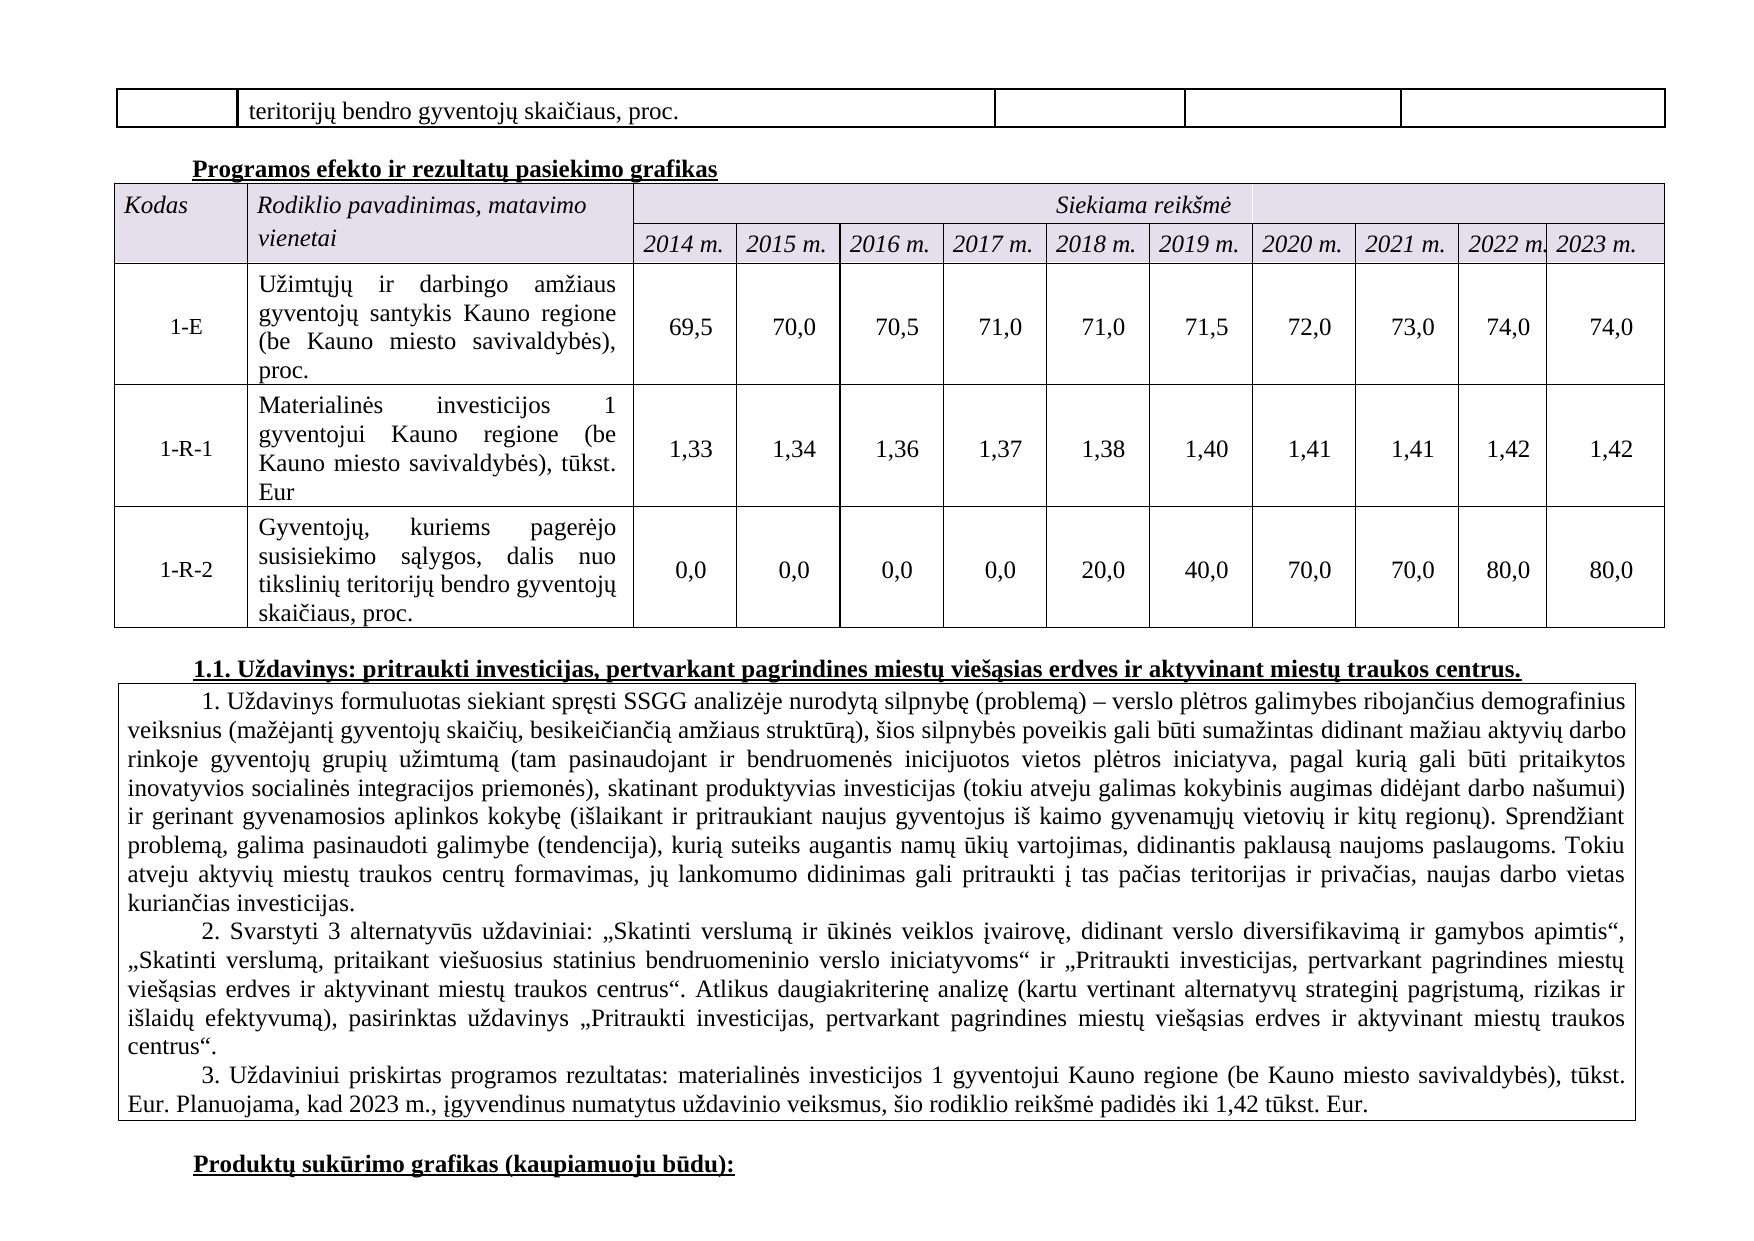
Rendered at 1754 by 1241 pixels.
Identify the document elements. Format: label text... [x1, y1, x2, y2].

table_cell 1,38 [1047, 385, 1149, 506]
table_cell 2023 m. [1547, 224, 1664, 262]
text 3. Uždaviniui priskirtas programos rezultatas: materialinės investicijos 1 gyventojui Kauno regione (be Kauno miesto savivaldybės), tūkst. Eur. Planuojama, kad 2023 m., įgyvendinus numatytus uždavinio veiksmus, šio rodiklio reikšmė padidės iki 1,42 tūkst. Eur. [119, 1057, 1635, 1120]
table_cell 2015 m. [737, 224, 839, 262]
table_cell 2017 m. [944, 224, 1046, 262]
table_header [943, 184, 1046, 223]
table_header Rodiklio pavadinimas, matavimo vienetai [248, 184, 633, 262]
table_cell 1,42 [1547, 385, 1664, 506]
table_header [840, 184, 943, 223]
table_cell 69,5 [634, 264, 736, 384]
table_cell 71,0 [944, 264, 1046, 384]
table_cell Užimtųjų ir darbingo amžiaus gyventojų santykis Kauno regione (be Kauno miesto savivaldybės), proc. [248, 264, 633, 384]
table_header [1459, 184, 1547, 223]
table_cell 70,0 [737, 264, 839, 384]
table_cell 2021 m. [1356, 224, 1458, 262]
table_header [1547, 184, 1664, 223]
table_cell 1,42 [1459, 385, 1546, 506]
text Produktų sukūrimo grafikas (kaupiamuoju būdu): [118, 1149, 1636, 1178]
table_cell [1186, 90, 1400, 126]
table_cell 0,0 [737, 507, 839, 627]
text 1.1. Uždavinys: pritraukti investicijas, pertvarkant pagrindines miestų viešąsias erdves ir aktyvinant miestų traukos centrus. [118, 654, 1636, 683]
text 2. Svarstyti 3 alternatyvūs uždaviniai: „Skatinti verslumą ir ūkinės veiklos įvairovę, didinant verslo diversifikavimą ir gamybos apimtis“, „Skatinti verslumą, pritaikant viešuosius statinius bendruomeninio verslo iniciatyvoms“ ir „Pritraukti investicijas, pertvarkant pagrindines miestų viešąsias erdves ir aktyvinant miestų traukos centrus“. Atlikus daugiakriterinę analizę (kartu vertinant alternatyvų strateginį pagrįstumą, rizikas ir išlaidų efektyvumą), pasirinktas uždavinys „Pritraukti investicijas, pertvarkant pagrindines miestų viešąsias erdves ir aktyvinant miestų traukos centrus“. [119, 913, 1635, 1057]
table_cell 73,0 [1356, 264, 1458, 384]
table_cell [118, 90, 236, 126]
table_cell 1,36 [841, 385, 943, 506]
table_cell 1,41 [1356, 385, 1458, 506]
table_cell 20,0 [1047, 507, 1149, 627]
table_cell 1-E [115, 264, 247, 384]
table_cell teritorijų bendro gyventojų skaičiaus, proc. [239, 90, 994, 126]
table_cell [996, 90, 1184, 126]
table_cell 0,0 [944, 507, 1046, 627]
table_cell 71,5 [1150, 264, 1252, 384]
table_cell 1,41 [1253, 385, 1355, 506]
table_cell 2016 m. [841, 224, 943, 262]
table_cell 40,0 [1150, 507, 1252, 627]
table_cell 1-R-2 [115, 507, 247, 627]
text 1. Uždavinys formuluotas siekiant spręsti SSGG analizėje nurodytą silpnybę (problemą) – verslo plėtros galimybes ribojančius demografinius veiksnius (mažėjantį gyventojų skaičių, besikeičiančią amžiaus struktūrą), šios silpnybės poveikis gali būti sumažintas didinant mažiau aktyvių darbo rinkoje gyventojų grupių užimtumą (tam pasinaudojant ir bendruomenės inicijuotos vietos plėtros iniciatyva, pagal kurią gali būti pritaikytos inovatyvios socialinės integracijos priemonės), skatinant produktyvias investicijas (tokiu atveju galimas kokybinis augimas didėjant darbo našumui) ir gerinant gyvenamosios aplinkos kokybę (išlaikant ir pritraukiant naujus gyventojus iš kaimo gyvenamųjų vietovių ir kitų regionų). Sprendžiant problemą, galima pasinaudoti galimybe (tendencija), kurią suteiks augantis namų ūkių vartojimas, didinantis paklausą naujoms paslaugoms. Tokiu atveju aktyvių miestų traukos centrų formavimas, jų lankomumo didinimas gali pritraukti į tas pačias teritorijas ir privačias, naujas darbo vietas kuriančias investicijas. [119, 684, 1635, 913]
table_cell 74,0 [1459, 264, 1546, 384]
table_cell 74,0 [1547, 264, 1664, 384]
table_header [1253, 184, 1356, 223]
table_cell Gyventojų, kuriems pagerėjo susisiekimo sąlygos, dalis nuo tikslinių teritorijų bendro gyventojų skaičiaus, proc. [248, 507, 633, 627]
table_header [1356, 184, 1459, 223]
table_cell 0,0 [634, 507, 736, 627]
table_cell 1,37 [944, 385, 1046, 506]
text Programos efekto ir rezultatų pasiekimo grafikas [118, 154, 1636, 183]
table_cell 72,0 [1253, 264, 1355, 384]
table_cell 70,5 [841, 264, 943, 384]
table_cell [1402, 90, 1664, 126]
table_cell 1-R-1 [115, 385, 247, 506]
table_cell 80,0 [1459, 507, 1546, 627]
table_header [634, 184, 840, 223]
table_cell 2022 m. [1459, 224, 1546, 262]
table_cell 1,40 [1150, 385, 1252, 506]
table_cell 2018 m. [1047, 224, 1149, 262]
table_cell 70,0 [1356, 507, 1458, 627]
table_cell 0,0 [841, 507, 943, 627]
table_cell Materialinės investicijos 1 gyventojui Kauno regione (be Kauno miesto savivaldybės), tūkst. Eur [248, 385, 633, 506]
table_cell 71,0 [1047, 264, 1149, 384]
table_cell 1,33 [634, 385, 736, 506]
table_cell 70,0 [1253, 507, 1355, 627]
table_header Siekiama reikšmė [1046, 184, 1252, 223]
table_cell 2019 m. [1150, 224, 1252, 262]
table_cell 2020 m. [1253, 224, 1355, 262]
table_cell 2014 m. [634, 224, 736, 262]
table_cell 80,0 [1547, 507, 1664, 627]
table_cell 1,34 [737, 385, 839, 506]
table_header Kodas [115, 184, 247, 262]
